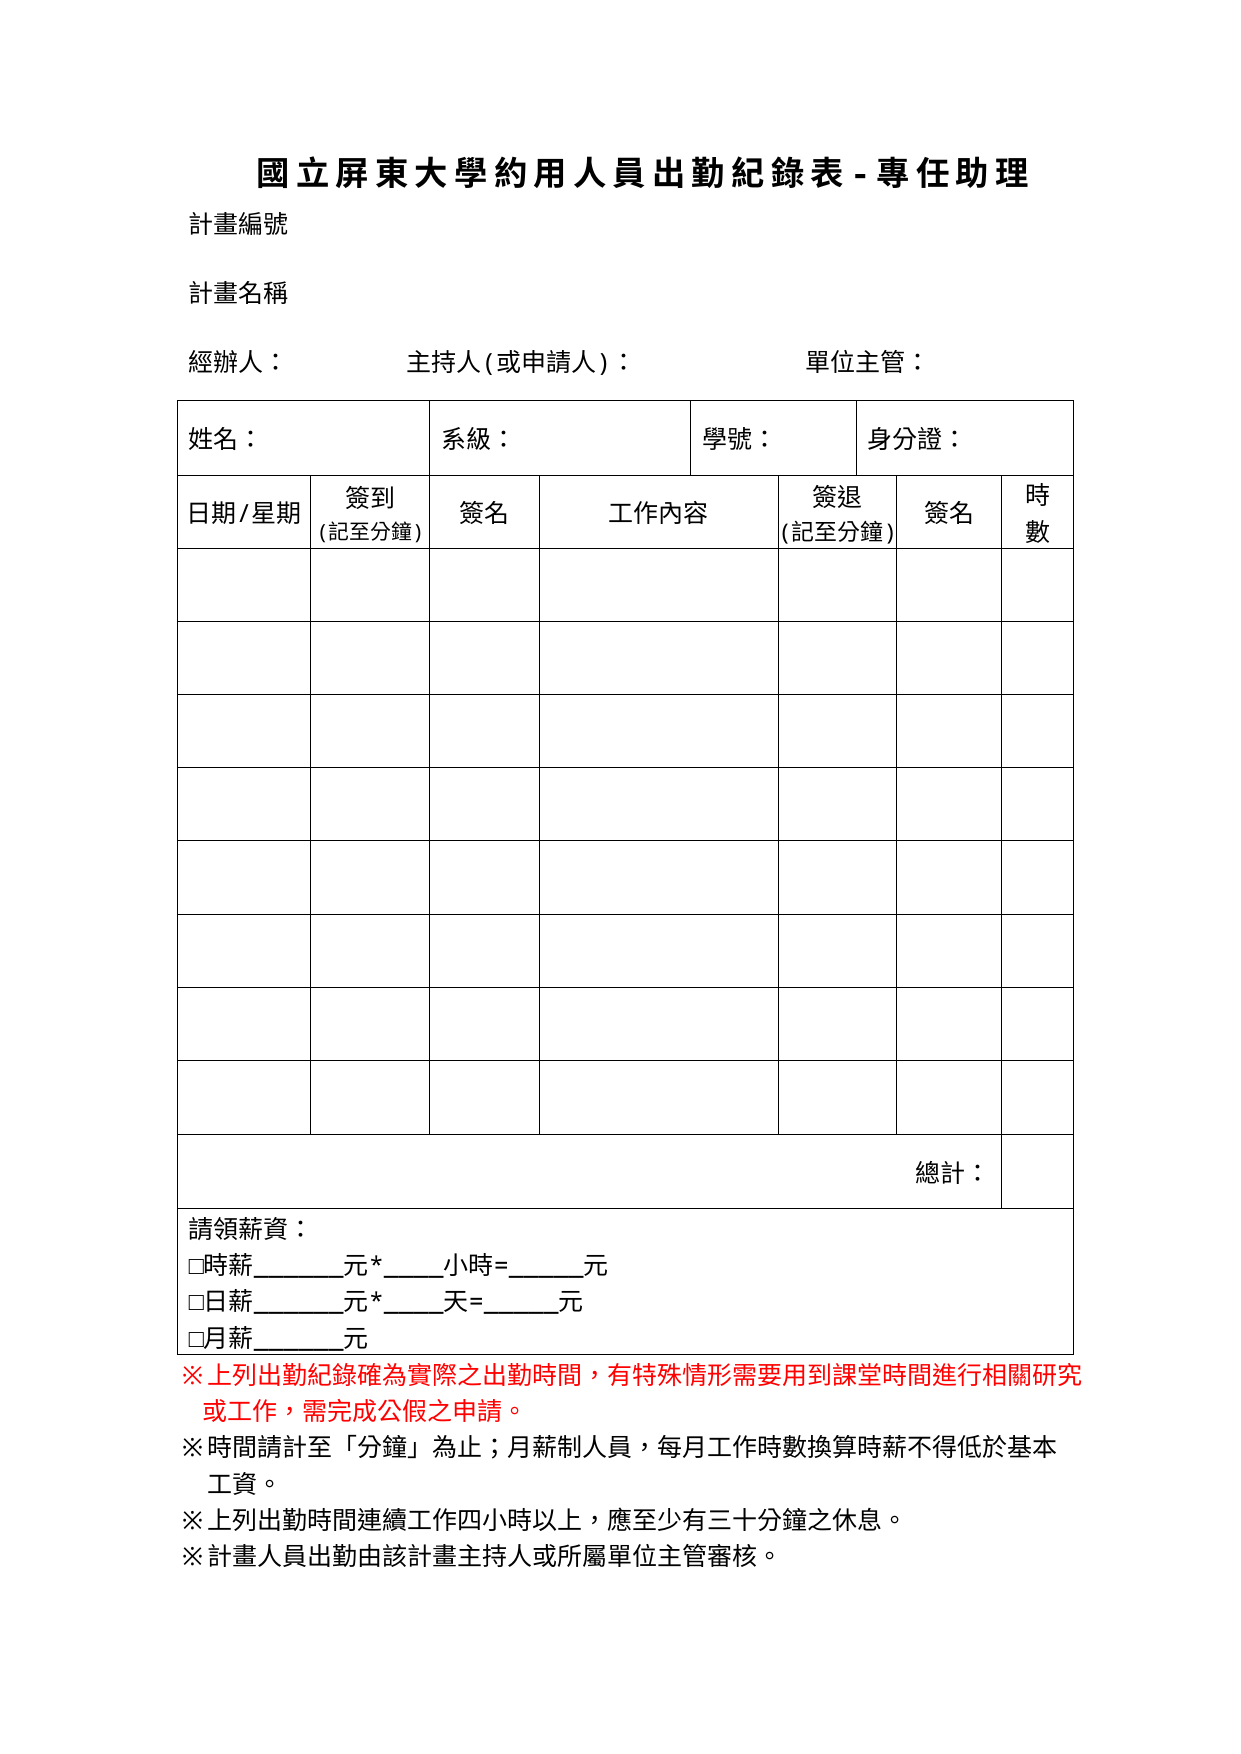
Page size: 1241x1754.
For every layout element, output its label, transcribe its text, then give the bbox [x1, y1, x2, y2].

table_cell [1002, 549, 1073, 621]
table_cell [430, 988, 539, 1060]
table_cell [1002, 841, 1073, 913]
table_cell [178, 841, 310, 913]
table_cell 系級： [430, 401, 690, 475]
table_cell [430, 622, 539, 693]
table_cell [178, 695, 310, 767]
table_cell [779, 915, 896, 987]
text 工資。 [177, 1464, 1107, 1500]
table_cell [897, 768, 1001, 840]
table_cell [311, 695, 429, 767]
table_cell [942, 331, 1074, 400]
table_cell 主持人(或申請人)： [395, 331, 794, 400]
table_cell [314, 263, 1074, 331]
table_cell [897, 695, 1001, 767]
table_cell 請領薪資： □時薪______元*____小時=_____元 □日薪______元*____天=_____元 □月薪______元 [178, 1209, 1073, 1354]
table_cell [1002, 988, 1073, 1060]
table_cell [311, 768, 429, 840]
table_cell [779, 988, 896, 1060]
table_cell [897, 841, 1001, 913]
table_cell 單位主管： [794, 331, 942, 400]
table_cell [540, 622, 778, 693]
table_cell [540, 549, 778, 621]
table_cell [540, 695, 778, 767]
table_header 計畫編號 [177, 194, 314, 262]
table_cell [540, 1061, 778, 1133]
text 國立屏東大學約用人員出勤紀錄表-專任助理 [177, 150, 1107, 194]
table_cell [178, 915, 310, 987]
table_cell [178, 1061, 310, 1133]
table_cell [897, 915, 1001, 987]
table_cell [178, 988, 310, 1060]
table_cell [779, 768, 896, 840]
table_cell 身分證： [857, 401, 1073, 475]
table_cell [1002, 1135, 1073, 1208]
table_cell 簽退 (記至分鐘) [779, 476, 896, 548]
table_cell [430, 695, 539, 767]
table_cell [430, 841, 539, 913]
table_cell 計畫名稱 [177, 263, 314, 331]
table_cell [1002, 695, 1073, 767]
table_cell [311, 988, 429, 1060]
table_cell [178, 622, 310, 693]
table_cell [1002, 915, 1073, 987]
text ※時間請計至「分鐘」為止；月薪制人員，每月工作時數換算時薪不得低於基本 [177, 1428, 1107, 1464]
table_cell [1002, 768, 1073, 840]
table_cell [897, 1061, 1001, 1133]
table_cell [779, 841, 896, 913]
table_cell [311, 549, 429, 621]
table_cell [779, 549, 896, 621]
table_cell 姓名： [178, 401, 429, 475]
table_cell [540, 841, 778, 913]
table_cell [430, 549, 539, 621]
text ※上列出勤時間連續工作四小時以上，應至少有三十分鐘之休息。 [177, 1500, 1107, 1537]
table_cell [897, 622, 1001, 693]
table_cell [779, 622, 896, 693]
table_cell 日期/星期 [178, 476, 310, 548]
table_cell [311, 1061, 429, 1133]
table_cell [430, 768, 539, 840]
table_cell [1002, 622, 1073, 693]
table_cell [897, 549, 1001, 621]
table_cell [311, 622, 429, 693]
table_cell [779, 695, 896, 767]
text ※上列出勤紀錄確為實際之出勤時間，有特殊情形需要用到課堂時間進行相關研究 或工作，需完成公假之申請。 [177, 1355, 1107, 1428]
table_cell [430, 915, 539, 987]
table_cell 工作內容 [540, 476, 778, 548]
table_cell 經辦人： [177, 331, 395, 400]
text ※計畫人員出勤由該計畫主持人或所屬單位主管審核。 [177, 1537, 1107, 1573]
table_cell [311, 915, 429, 987]
table_header [314, 194, 1074, 262]
table_cell [540, 988, 778, 1060]
table_cell [779, 1061, 896, 1133]
table_cell 簽名 [430, 476, 539, 548]
table_cell [311, 841, 429, 913]
table_cell [897, 988, 1001, 1060]
table_cell 總計： [178, 1135, 1001, 1208]
table_cell 簽名 [897, 476, 1001, 548]
table_cell [540, 768, 778, 840]
table_cell [540, 915, 778, 987]
table_cell 時數 [1002, 476, 1073, 548]
table_cell 簽到 (記至分鐘) [311, 476, 429, 548]
table_cell [178, 768, 310, 840]
table_cell [1002, 1061, 1073, 1133]
table_cell [178, 549, 310, 621]
table_cell [430, 1061, 539, 1133]
table_cell 學號： [691, 401, 856, 475]
